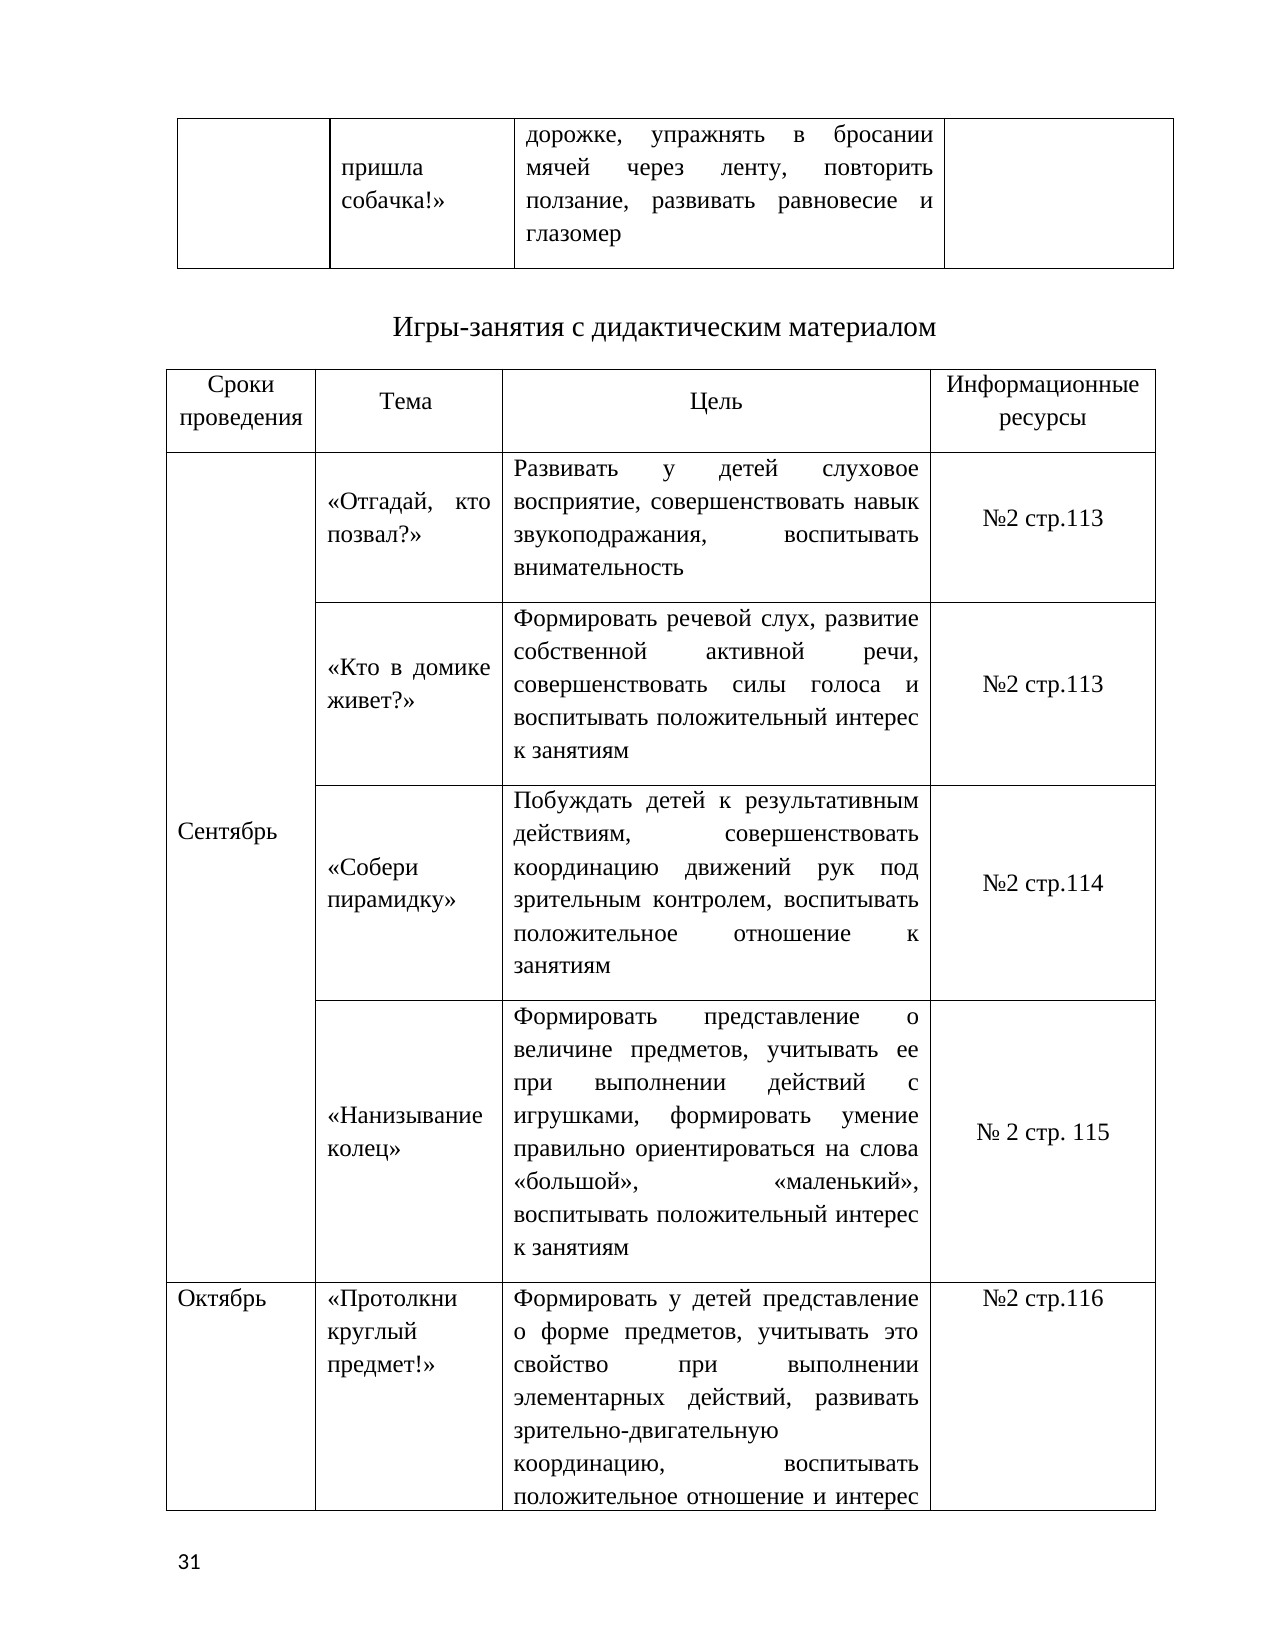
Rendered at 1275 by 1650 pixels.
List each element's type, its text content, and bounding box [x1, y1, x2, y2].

table_cell №2 стр.113 [931, 453, 1155, 602]
table_cell пришла собачка!» [331, 119, 514, 268]
table_cell Октябрь [167, 1283, 315, 1510]
table_cell «Собери пирамидку» [316, 786, 502, 1000]
table_cell №2 стр.114 [931, 786, 1155, 1000]
table_cell Формировать речевой слух, развитие собственной активной речи, совершенствовать силы голоса и воспитывать положительный интерес к занятиям [503, 603, 930, 784]
table_cell «Нанизывание колец» [316, 1001, 502, 1282]
table_cell «Протолкни круглый предмет!» [316, 1283, 502, 1510]
table_cell Формировать представление о величине предметов, учитывать ее при выполнении действий с игрушками, формировать умение правильно ориентироваться на слова «большой», «маленький», воспитывать положительный интерес к занятиям [503, 1001, 930, 1282]
table_cell Сентябрь [167, 453, 315, 1282]
table_header Сроки проведения [167, 370, 315, 452]
table_cell Побуждать детей к результативным действиям, совершенствовать координацию движений рук под зрительным контролем, воспитывать положительное отношение к занятиям [503, 786, 930, 1000]
table_cell [178, 119, 329, 268]
table_header Тема [316, 370, 502, 452]
table_cell №2 стр.113 [931, 603, 1155, 784]
table_cell №2 стр.116 [931, 1283, 1155, 1510]
table_header Цель [503, 370, 930, 452]
table_cell № 2 стр. 115 [931, 1001, 1155, 1282]
table_header Информационные ресурсы [931, 370, 1155, 452]
text Игры-занятия с дидактическим материалом [177, 309, 1152, 343]
table_cell «Кто в домике живет?» [316, 603, 502, 784]
table_cell [945, 119, 1173, 268]
table_cell Развивать у детей слуховое восприятие, совершенствовать навык звукоподражания, воспитывать внимательность [503, 453, 930, 602]
table_cell Формировать у детей представление о форме предметов, учитывать это свойство при выполнении элементарных действий, развивать зрительно-двигательную координацию, воспитывать положительное отношение и интерес [503, 1283, 930, 1510]
table_cell дорожке, упражнять в бросании мячей через ленту, повторить ползание, развивать равновесие и глазомер [515, 119, 944, 268]
table_cell «Отгадай, кто позвал?» [316, 453, 502, 602]
